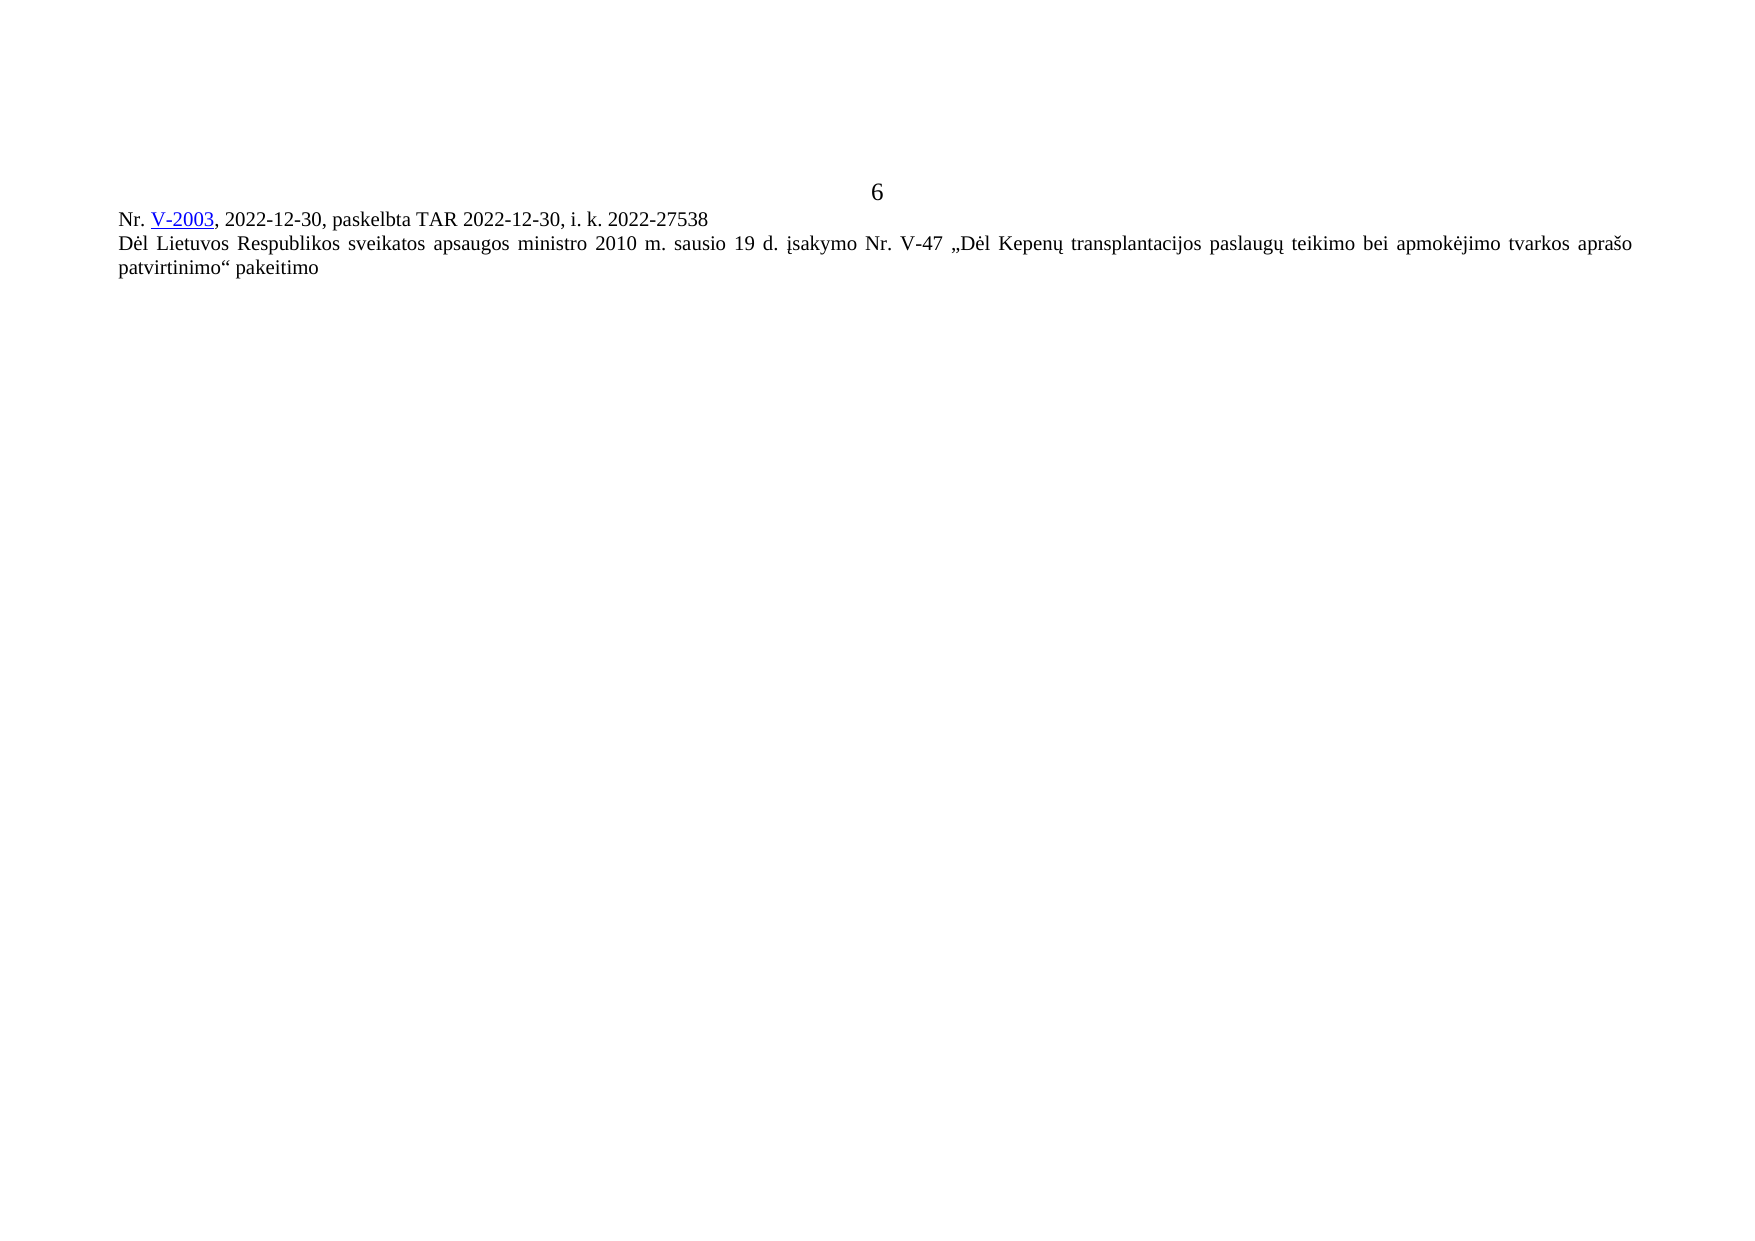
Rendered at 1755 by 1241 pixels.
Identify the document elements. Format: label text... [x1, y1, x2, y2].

text Nr. V-2003, 2022-12-30, paskelbta TAR 2022-12-30, i. k. 2022-27538 [118, 207, 1636, 231]
text Dėl Lietuvos Respublikos sveikatos apsaugos ministro 2010 m. sausio 19 d. įsakymo Nr. V-47 „Dėl Kepenų transplantacijos paslaugų teikimo bei apmokėjimo tvarkos aprašo patvirtinimo“ pakeitimo [118, 231, 1636, 279]
